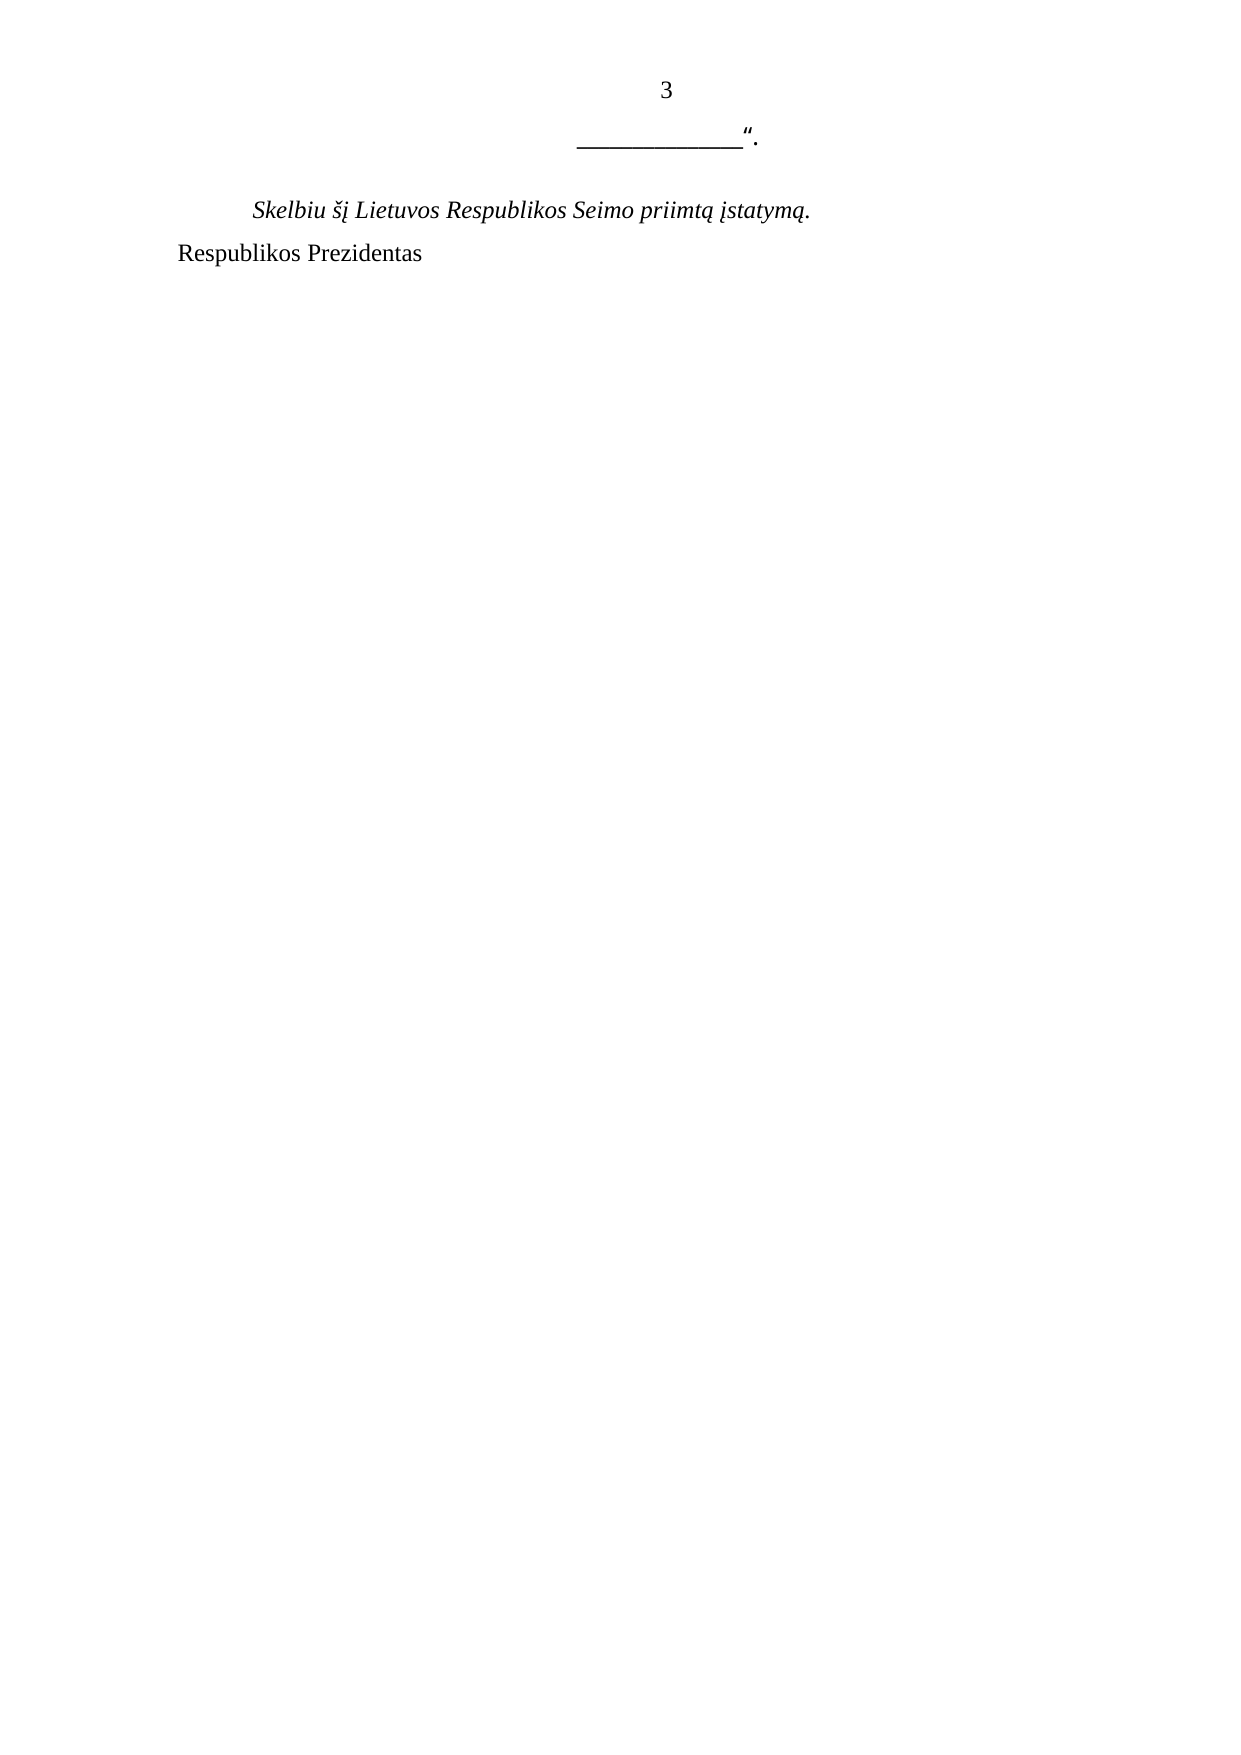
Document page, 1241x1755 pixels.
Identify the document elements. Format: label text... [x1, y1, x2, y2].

text Respublikos Prezidentas [177, 238, 1152, 267]
text Skelbiu šį Lietuvos Respublikos Seimo priimtą įstatymą. [177, 195, 1152, 224]
text _______________“. [177, 118, 1152, 152]
